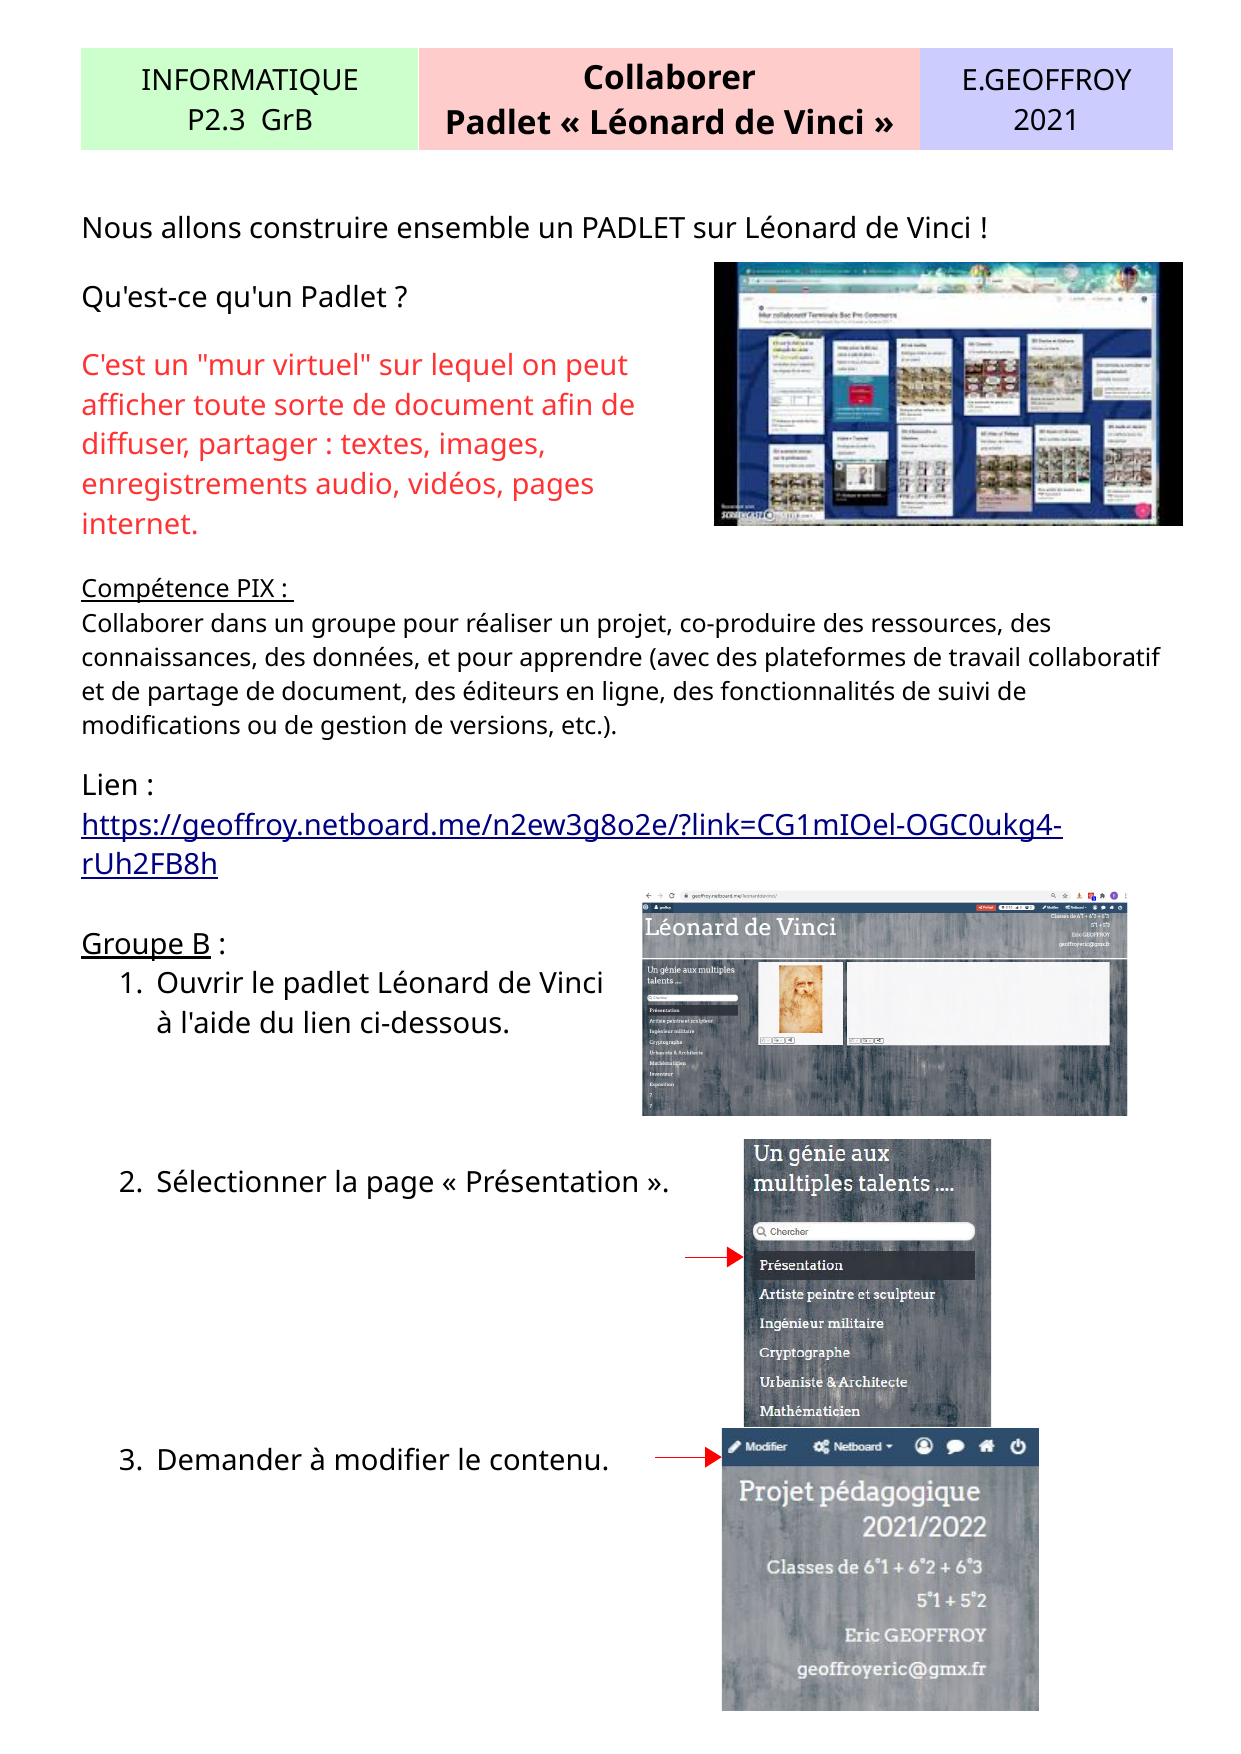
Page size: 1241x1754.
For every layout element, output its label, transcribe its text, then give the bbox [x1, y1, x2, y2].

list [1128, 1002, 1173, 1042]
text C'est un "mur virtuel" sur lequel on peut afficher toute sorte de document afin de diffuser, partager : textes, images, enregistrements audio, vidéos, pages internet. [81, 344, 1173, 543]
list [1039, 1439, 1173, 1478]
picture [642, 889, 1128, 1116]
picture [714, 262, 1183, 526]
text Qu'est-ce qu'un Padlet ? [81, 276, 714, 316]
text https://geoffroy.netboard.me/n2ew3g8o2e/?link=CG1mIOel-OGC0ukg4-rUh2FB8h [81, 804, 1173, 883]
list Demander à modifier le contenu. [119, 1439, 721, 1478]
list à l'aide du lien ci-dessous. [119, 1002, 642, 1042]
picture [743, 1139, 992, 1427]
picture [721, 1428, 1039, 1711]
list [1128, 963, 1173, 1002]
text Collaborer dans un groupe pour réaliser un projet, co-produire des ressources, des connaissances, des données, et pour apprendre (avec des plateformes de travail collaboratif et de partage de document, des éditeurs en ligne, des fonctionnalités de suivi de modifications ou de gestion de versions, etc.). [81, 605, 1173, 741]
list [992, 1161, 1173, 1201]
text Lien : [81, 764, 1173, 804]
table_header Collaborer Padlet « Léonard de Vinci » [419, 48, 920, 150]
table_header INFORMATIQUE P2.3 GrB [81, 48, 418, 150]
text [1128, 923, 1173, 963]
text Groupe B : [81, 923, 642, 963]
text Nous allons construire ensemble un PADLET sur Léonard de Vinci ! [81, 208, 1173, 247]
list Sélectionner la page « Présentation ». [119, 1161, 743, 1201]
list Ouvrir le padlet Léonard de Vinci [119, 963, 642, 1002]
table_header E.GEOFFROY 2021 [920, 48, 1173, 150]
text Compétence PIX : [81, 571, 1173, 605]
